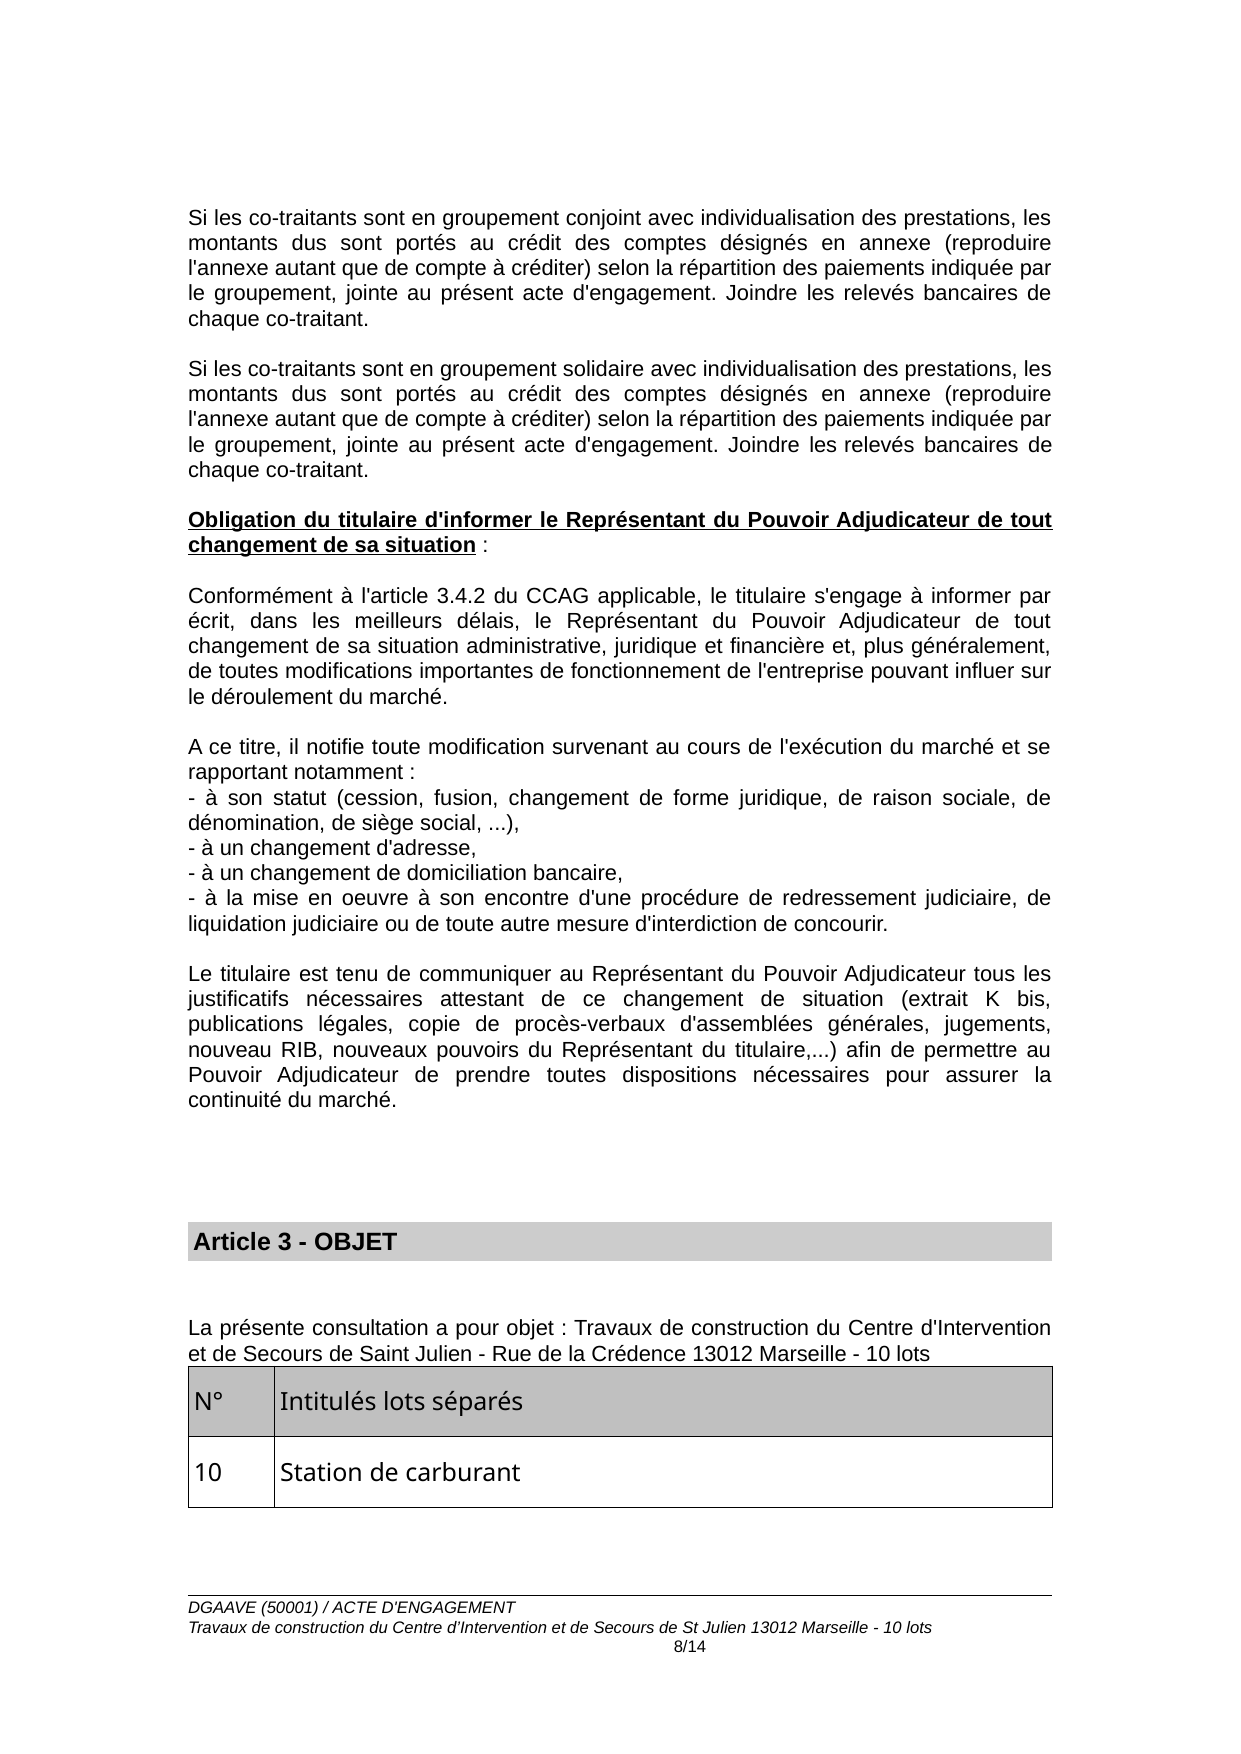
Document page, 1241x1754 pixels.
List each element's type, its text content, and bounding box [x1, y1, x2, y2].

text A ce titre, il notifie toute modification survenant au cours de l'exécution du marché et se rapportant notamment : [188, 734, 1052, 784]
text Obligation du titulaire d'informer le Représentant du Pouvoir Adjudicateur de tout [188, 507, 1052, 529]
text Conformément à l'article 3.4.2 du CCAG applicable, le titulaire s'engage à informer par écrit, dans les meilleurs délais, le Représentant du Pouvoir Adjudicateur de tout changement de sa situation administrative, juridique et financière et, plus généralement, de toutes modifications importantes de fonctionnement de l'entreprise pouvant influer sur le déroulement du marché. [188, 583, 1052, 709]
text Le titulaire est tenu de communiquer au Représentant du Pouvoir Adjudicateur tous les justificatifs nécessaires attestant de ce changement de situation (extrait K bis, publications légales, copie de procès-verbaux d'assemblées générales, jugements, nouveau RIB, nouveaux pouvoirs du Représentant du titulaire,...) afin de permettre au Pouvoir Adjudicateur de prendre toutes dispositions nécessaires pour assurer la continuité du marché. [188, 961, 1052, 1112]
table_header N° [189, 1367, 274, 1436]
text Si les co-traitants sont en groupement conjoint avec individualisation des prestations, les montants dus sont portés au crédit des comptes désignés en annexe (reproduire l'annexe autant que de compte à créditer) selon la répartition des paiements indiquée par le groupement, jointe au présent acte d'engagement. Joindre les relevés bancaires de chaque co-traitant. [188, 204, 1052, 331]
table_cell Station de carburant [275, 1437, 1052, 1507]
text - à un changement de domiciliation bancaire, [188, 860, 1052, 885]
text - à son statut (cession, fusion, changement de forme juridique, de raison sociale, de dénomination, de siège social, ...), [188, 784, 1052, 835]
subtitle OBJET [190, 1224, 1050, 1258]
text - à un changement d'adresse, [188, 835, 1052, 860]
table_header Intitulés lots séparés [275, 1367, 1052, 1436]
text La présente consultation a pour objet : Travaux de construction du Centre d'Intervention et de Secours de Saint Julien - Rue de la Crédence 13012 Marseille - 10 lots [188, 1315, 1052, 1366]
text changement de sa situation : [188, 530, 1052, 557]
text - à la mise en oeuvre à son encontre d'une procédure de redressement judiciaire, de liquidation judiciaire ou de toute autre mesure d'interdiction de concourir. [188, 885, 1052, 936]
table_cell 10 [189, 1437, 274, 1507]
text Si les co-traitants sont en groupement solidaire avec individualisation des prestations, les montants dus sont portés au crédit des comptes désignés en annexe (reproduire l'annexe autant que de compte à créditer) selon la répartition des paiements indiquée par le groupement, jointe au présent acte d'engagement. Joindre les relevés bancaires de chaque co-traitant. [188, 356, 1052, 482]
